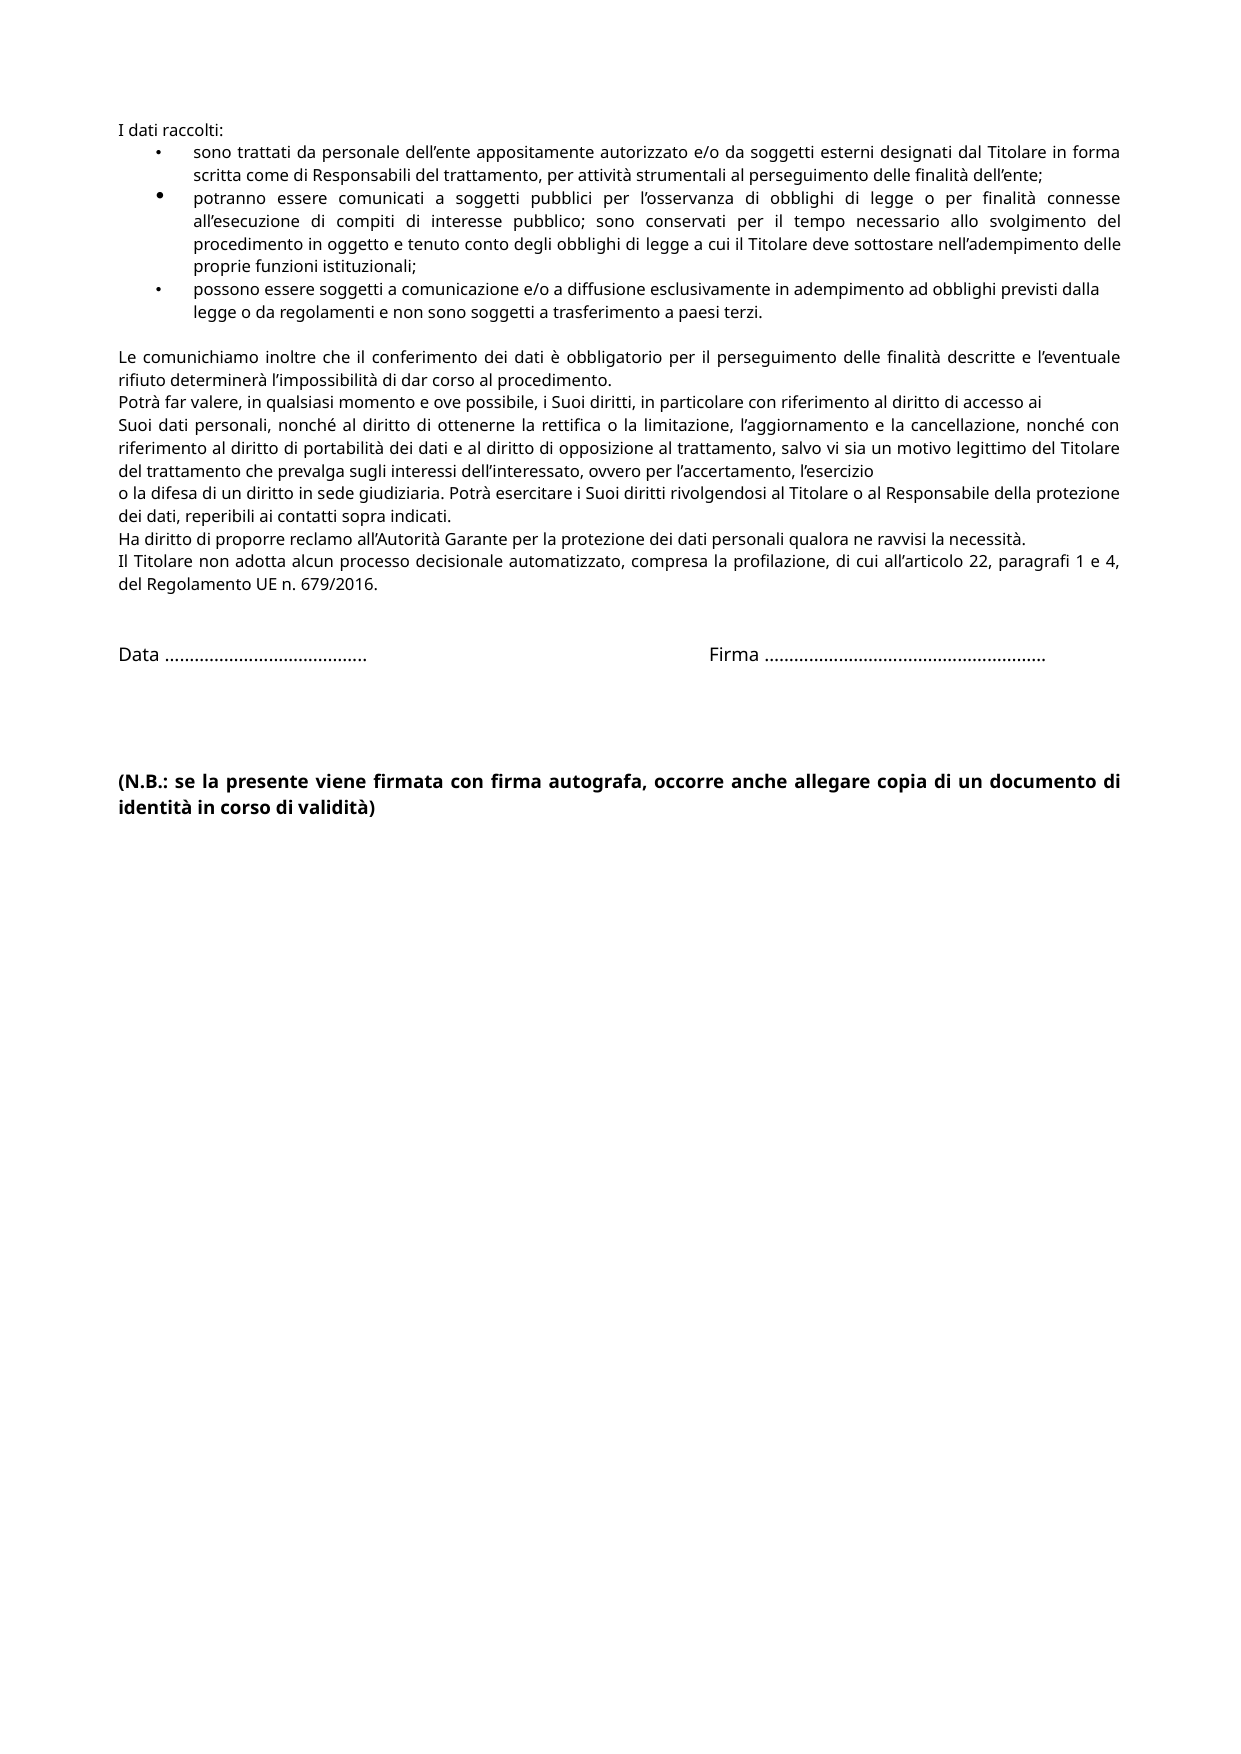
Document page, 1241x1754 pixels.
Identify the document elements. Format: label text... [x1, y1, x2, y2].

list sono trattati da personale dell’ente appositamente autorizzato e/o da soggetti esterni designati dal Titolare in forma scritta come di Responsabili del trattamento, per attività strumentali al perseguimento delle finalità dell’ente; [156, 141, 1122, 186]
text (N.B.: se la presente viene firmata con firma autografa, occorre anche allegare copia di un documento di identità in corso di validità) [118, 768, 1122, 819]
text Data ………………………………….. Firma ………………………...……………………… [118, 641, 1122, 666]
list possono essere soggetti a comunicazione e/o a diffusione esclusivamente in adempimento ad obblighi previsti dalla legge o da regolamenti e non sono soggetti a trasferimento a paesi terzi. [156, 278, 1122, 323]
text Il Titolare non adotta alcun processo decisionale automatizzato, compresa la profilazione, di cui all’articolo 22, paragrafi 1 e 4, del Regolamento UE n. 679/2016. [118, 550, 1122, 596]
text Ha diritto di proporre reclamo all’Autorità Garante per la protezione dei dati personali qualora ne ravvisi la necessità. [118, 527, 1122, 550]
text Le comunichiamo inoltre che il conferimento dei dati è obbligatorio per il perseguimento delle finalità descritte e l’eventuale rifiuto determinerà l’impossibilità di dar corso al procedimento. [118, 346, 1122, 391]
text o la difesa di un diritto in sede giudiziaria. Potrà esercitare i Suoi diritti rivolgendosi al Titolare o al Responsabile della protezione dei dati, reperibili ai contatti sopra indicati. [118, 482, 1122, 527]
text Potrà far valere, in qualsiasi momento e ove possibile, i Suoi diritti, in particolare con riferimento al diritto di accesso ai [118, 391, 1122, 414]
list potranno essere comunicati a soggetti pubblici per l’osservanza di obblighi di legge o per finalità connesse all’esecuzione di compiti di interesse pubblico; sono conservati per il tempo necessario allo svolgimento del procedimento in oggetto e tenuto conto degli obblighi di legge a cui il Titolare deve sottostare nell’adempimento delle proprie funzioni istituzionali; [156, 186, 1122, 278]
text Suoi dati personali, nonché al diritto di ottenerne la rettifica o la limitazione, l’aggiornamento e la cancellazione, nonché con riferimento al diritto di portabilità dei dati e al diritto di opposizione al trattamento, salvo vi sia un motivo legittimo del Titolare del trattamento che prevalga sugli interessi dell’interessato, ovvero per l’accertamento, l’esercizio [118, 414, 1122, 482]
text I dati raccolti: [118, 118, 1122, 141]
